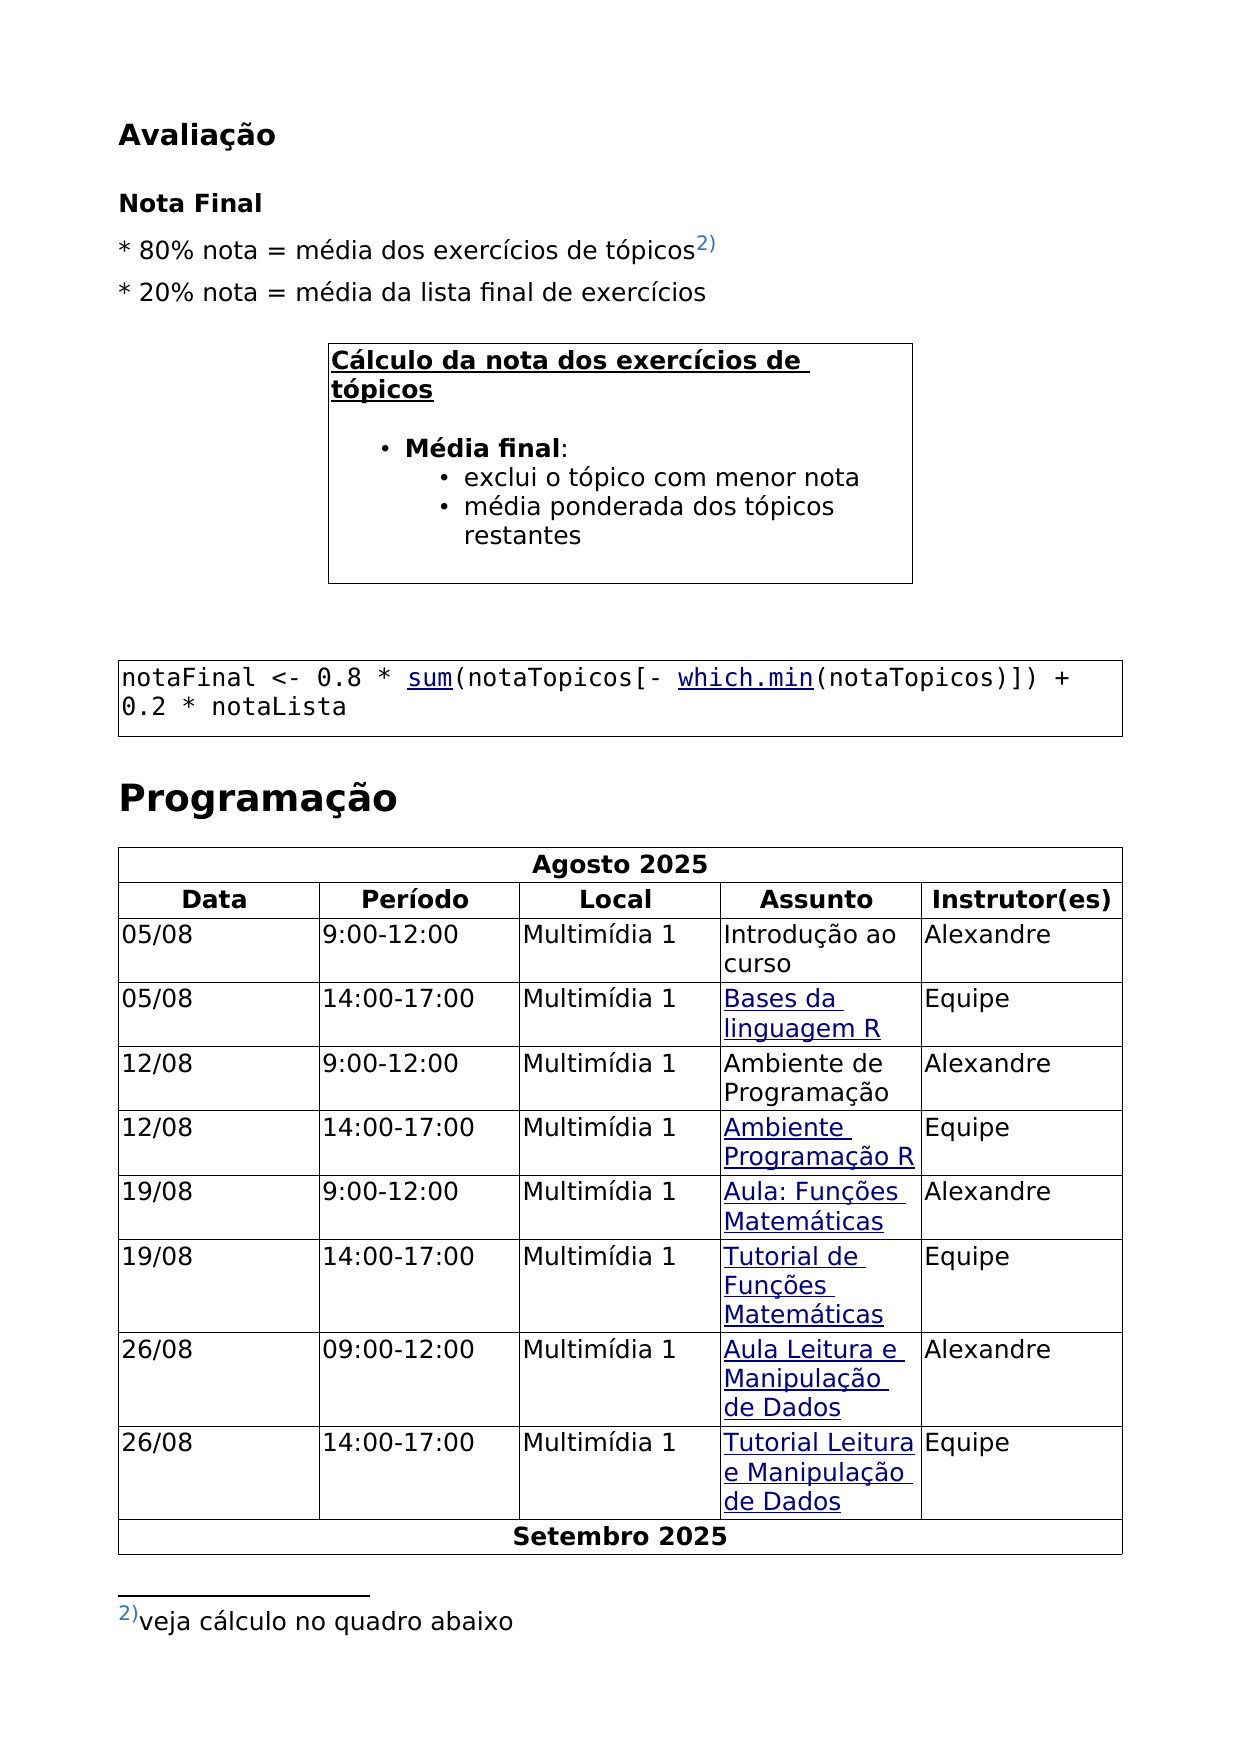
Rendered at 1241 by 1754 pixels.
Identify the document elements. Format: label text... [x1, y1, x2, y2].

subtitle Programação [118, 776, 1122, 820]
subtitle Nota Final [118, 189, 1122, 219]
table_cell Aula: Funções Matemáticas [721, 1176, 921, 1239]
table_cell 26/08 [119, 1427, 319, 1519]
table_cell Multimídia 1 [520, 1427, 720, 1519]
table_cell Data [119, 883, 319, 917]
table_cell Tutorial de Funções Matemáticas [721, 1240, 921, 1332]
text veja cálculo no quadro abaixo [118, 1602, 1122, 1636]
table_cell 26/08 [119, 1333, 319, 1426]
table_cell Aula Leitura e Manipulação de Dados [721, 1333, 921, 1426]
table_cell 9:00-12:00 [320, 919, 519, 982]
text * 20% nota = média da lista final de exercícios [118, 278, 1122, 307]
table_cell Alexandre [922, 1333, 1122, 1426]
table_cell 09:00-12:00 [320, 1333, 519, 1426]
table_cell Multimídia 1 [520, 1176, 720, 1239]
table_cell Equipe [922, 1240, 1122, 1332]
table_cell Multimídia 1 [520, 1047, 720, 1110]
table_cell Bases da linguagem R [721, 983, 921, 1046]
table_cell 12/08 [119, 1111, 319, 1174]
table_cell 05/08 [119, 919, 319, 982]
table_cell Multimídia 1 [520, 1240, 720, 1332]
table_cell Assunto [721, 883, 921, 917]
table_header notaFinal <- 0.8 * sum(notaTopicos[- which.min(notaTopicos)]) + 0.2 * notaLista [119, 661, 1122, 736]
table_cell Período [320, 883, 519, 917]
table_cell Alexandre [922, 919, 1122, 982]
table_cell Local [520, 883, 720, 917]
table_cell Instrutor(es) [922, 883, 1122, 917]
table_cell Equipe [922, 1111, 1122, 1174]
subtitle Avaliação [118, 118, 1122, 152]
table_cell 9:00-12:00 [320, 1176, 519, 1239]
table_cell 05/08 [119, 983, 319, 1046]
table_cell 19/08 [119, 1240, 319, 1332]
table_cell Multimídia 1 [520, 983, 720, 1046]
table_cell Tutorial Leitura e Manipulação de Dados [721, 1427, 921, 1519]
table_cell Equipe [922, 1427, 1122, 1519]
table_cell Multimídia 1 [520, 1333, 720, 1426]
table_cell 14:00-17:00 [320, 983, 519, 1046]
table_cell Equipe [922, 983, 1122, 1046]
table_cell 14:00-17:00 [320, 1427, 519, 1519]
table_cell Alexandre [922, 1176, 1122, 1239]
table_cell 14:00-17:00 [320, 1240, 519, 1332]
table_cell Multimídia 1 [520, 1111, 720, 1174]
table_cell 12/08 [119, 1047, 319, 1110]
table_header Cálculo da nota dos exercícios de tópicos Média final: exclui o tópico com menor nota média ponderada dos tópicos restantes [329, 344, 912, 583]
table_cell Ambiente de Programação [721, 1047, 921, 1110]
table_cell 14:00-17:00 [320, 1111, 519, 1174]
table_cell Alexandre [922, 1047, 1122, 1110]
table_cell Ambiente Programação R [721, 1111, 921, 1174]
table_cell Multimídia 1 [520, 919, 720, 982]
table_cell 19/08 [119, 1176, 319, 1239]
text * 80% nota = média dos exercícios de tópicos [118, 231, 1122, 265]
table_cell 9:00-12:00 [320, 1047, 519, 1110]
table_cell Setembro 2025 [119, 1520, 1122, 1554]
table_cell Introdução ao curso [721, 919, 921, 982]
table_header Agosto 2025 [119, 848, 1122, 882]
